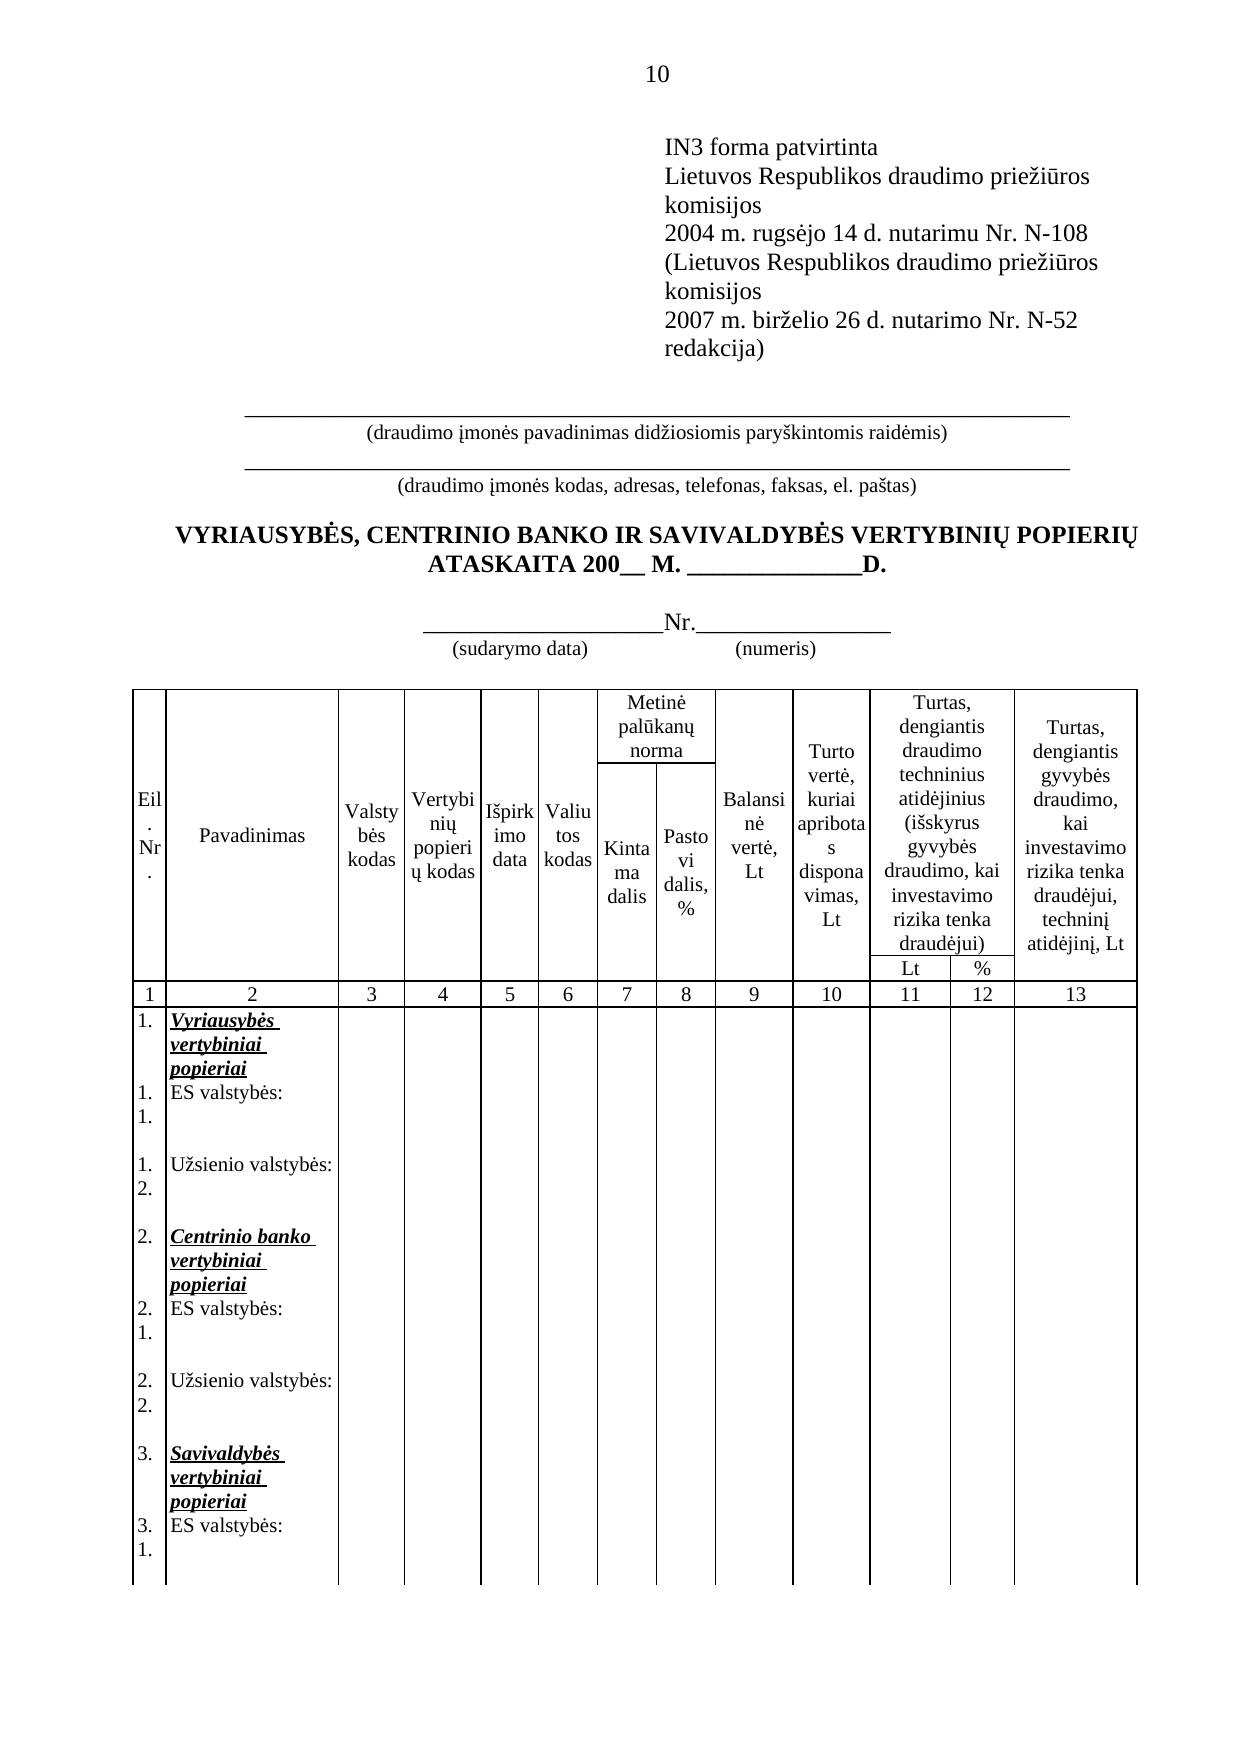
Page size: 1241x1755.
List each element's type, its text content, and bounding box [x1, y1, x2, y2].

table_header Valiutos kodas [539, 690, 597, 980]
table_cell [716, 1369, 792, 1441]
table_cell [339, 1224, 404, 1296]
table_cell [598, 1224, 656, 1296]
table_cell ES valstybės: [167, 1080, 338, 1152]
table_cell [657, 1008, 715, 1080]
table_cell 13 [1015, 982, 1136, 1006]
table_cell 3. [134, 1441, 165, 1513]
text (sudarymo data) (numeris) [133, 636, 1181, 660]
table_cell [598, 1152, 656, 1224]
table_cell [539, 1296, 597, 1368]
table_cell [339, 1296, 404, 1368]
table_cell [598, 1441, 656, 1513]
table_cell [405, 1441, 480, 1513]
table_cell [482, 1224, 538, 1296]
table_cell [339, 1008, 404, 1080]
table_cell [794, 1369, 869, 1441]
table_cell [539, 1224, 597, 1296]
table_cell [1015, 1369, 1136, 1441]
table_cell [482, 1080, 538, 1152]
table_cell 7 [598, 982, 656, 1006]
table_cell [657, 1296, 715, 1368]
text (Lietuvos Respublikos draudimo priežiūros [133, 247, 1181, 276]
table_header Turtas, dengiantis gyvybės draudimo, kai investavimo rizika tenka draudėjui, techninį atidėjinį, Lt [1015, 690, 1136, 980]
table_cell 1 [134, 982, 165, 1006]
table_cell [539, 1441, 597, 1513]
table_cell [794, 1080, 869, 1152]
table_cell 10 [794, 982, 869, 1006]
table_cell % [951, 956, 1014, 980]
table_cell [871, 1152, 950, 1224]
table_cell [951, 1152, 1014, 1224]
table_cell ES valstybės: [167, 1513, 338, 1585]
table_cell 3.1. [134, 1513, 165, 1585]
text Lietuvos Respublikos draudimo priežiūros [133, 161, 1181, 190]
table_cell [539, 1008, 597, 1080]
table_cell [716, 1008, 792, 1080]
table_cell [951, 1080, 1014, 1152]
text komisijos [133, 190, 1181, 218]
table_cell [657, 1513, 715, 1585]
table_cell [539, 1369, 597, 1441]
table_cell [951, 1008, 1014, 1080]
table_cell [598, 1369, 656, 1441]
table_cell [657, 1152, 715, 1224]
table_cell [716, 1296, 792, 1368]
table_cell [716, 1513, 792, 1585]
table_cell Užsienio valstybės: [167, 1152, 338, 1224]
table_cell [794, 1513, 869, 1585]
text IN3 forma patvirtinta [133, 132, 1181, 161]
table_cell [871, 1369, 950, 1441]
table_cell [482, 1513, 538, 1585]
table_cell Pastovi dalis, % [657, 764, 715, 980]
text redakcija) [133, 333, 1181, 362]
table_header Eil. Nr. [134, 690, 165, 980]
table_cell [951, 1441, 1014, 1513]
table_cell [794, 1008, 869, 1080]
table_cell 2 [167, 982, 338, 1006]
table_cell [598, 1513, 656, 1585]
table_cell [482, 1296, 538, 1368]
table_cell Kintama dalis [598, 764, 656, 980]
table_cell [539, 1080, 597, 1152]
table_cell [339, 1513, 404, 1585]
table_cell 5 [482, 982, 538, 1006]
table_cell [598, 1008, 656, 1080]
table_cell 2.1. [134, 1296, 165, 1368]
table_cell Savivaldybės vertybiniai popieriai [167, 1441, 338, 1513]
text VYRIAUSYBĖS, CENTRINIO BANKO IR SAVIVALDYBĖS VERTYBINIŲ POPIERIŲ ATASKAITA 200__ M. ______________D. [133, 521, 1181, 578]
table_cell [871, 1224, 950, 1296]
table_cell 3 [339, 982, 404, 1006]
table_cell [405, 1008, 480, 1080]
table_cell [871, 1080, 950, 1152]
table_cell 1.1. [134, 1080, 165, 1152]
text (draudimo įmonės pavadinimas didžiosiomis paryškintomis raidėmis) [133, 420, 1181, 444]
table_cell [405, 1369, 480, 1441]
table_cell Užsienio valstybės: [167, 1369, 338, 1441]
table_cell [1015, 1296, 1136, 1368]
table_cell [1015, 1441, 1136, 1513]
table_cell 1. [134, 1008, 165, 1080]
table_cell [794, 1152, 869, 1224]
text (draudimo įmonės kodas, adresas, telefonas, faksas, el. paštas) [133, 472, 1181, 497]
table_header Turtas, dengiantis draudimo techninius atidėjinius (išskyrus gyvybės draudimo, kai investavimo rizika tenka draudėjui) [871, 690, 1014, 955]
table_cell [405, 1152, 480, 1224]
text 2007 m. birželio 26 d. nutarimo Nr. N-52 [133, 305, 1181, 333]
text __________________________________________________________________ [133, 444, 1181, 472]
table_cell [657, 1441, 715, 1513]
text __________________________________________________________________ [133, 391, 1181, 420]
table_cell [794, 1441, 869, 1513]
table_header Turto vertė, kuriai apribotas disponavimas, Lt [794, 690, 869, 980]
table_cell 6 [539, 982, 597, 1006]
table_cell [339, 1152, 404, 1224]
table_cell 11 [871, 982, 950, 1006]
table_cell [405, 1296, 480, 1368]
text komisijos [133, 276, 1181, 305]
table_cell [482, 1152, 538, 1224]
table_cell [657, 1080, 715, 1152]
table_cell 9 [716, 982, 792, 1006]
table_cell 2.2. [134, 1369, 165, 1441]
table_header Metinė palūkanų norma [598, 690, 715, 762]
table_cell [405, 1080, 480, 1152]
text 2004 m. rugsėjo 14 d. nutarimu Nr. N-108 [133, 218, 1181, 247]
table_cell [871, 1441, 950, 1513]
table_cell [405, 1513, 480, 1585]
table_header Valstybės kodas [339, 690, 404, 980]
table_cell [1015, 1008, 1136, 1080]
table_cell [716, 1441, 792, 1513]
table_header Balansinė vertė, Lt [716, 690, 792, 980]
table_cell [482, 1008, 538, 1080]
table_cell 4 [405, 982, 480, 1006]
table_cell 12 [951, 982, 1014, 1006]
table_cell [794, 1296, 869, 1368]
table_cell [339, 1080, 404, 1152]
table_cell [1015, 1224, 1136, 1296]
table_cell Centrinio banko vertybiniai popieriai [167, 1224, 338, 1296]
table_cell [794, 1224, 869, 1296]
table_cell [871, 1296, 950, 1368]
table_cell [539, 1152, 597, 1224]
table_cell [1015, 1080, 1136, 1152]
table_header Pavadinimas [167, 690, 338, 980]
table_cell [716, 1080, 792, 1152]
table_cell [405, 1224, 480, 1296]
table_cell [951, 1513, 1014, 1585]
table_cell [539, 1513, 597, 1585]
table_cell ES valstybės: [167, 1296, 338, 1368]
table_cell [951, 1224, 1014, 1296]
table_cell Lt [871, 956, 950, 980]
table_cell [339, 1369, 404, 1441]
text Nr. [133, 607, 1181, 636]
table_cell [871, 1513, 950, 1585]
table_cell [1015, 1152, 1136, 1224]
table_cell [482, 1441, 538, 1513]
table_cell [598, 1296, 656, 1368]
table_cell [339, 1441, 404, 1513]
table_header Vertybinių popierių kodas [405, 690, 480, 980]
table_cell [951, 1369, 1014, 1441]
table_cell [1015, 1513, 1136, 1585]
table_cell [482, 1369, 538, 1441]
table_cell [951, 1296, 1014, 1368]
table_cell Vyriausybės vertybiniai popieriai [167, 1008, 338, 1080]
table_cell 2. [134, 1224, 165, 1296]
table_cell [598, 1080, 656, 1152]
table_cell [716, 1152, 792, 1224]
table_cell 8 [657, 982, 715, 1006]
table_cell [871, 1008, 950, 1080]
table_cell [657, 1224, 715, 1296]
table_header Išpirkimo data [482, 690, 538, 980]
table_cell 1.2. [134, 1152, 165, 1224]
table_cell [657, 1369, 715, 1441]
table_cell [716, 1224, 792, 1296]
